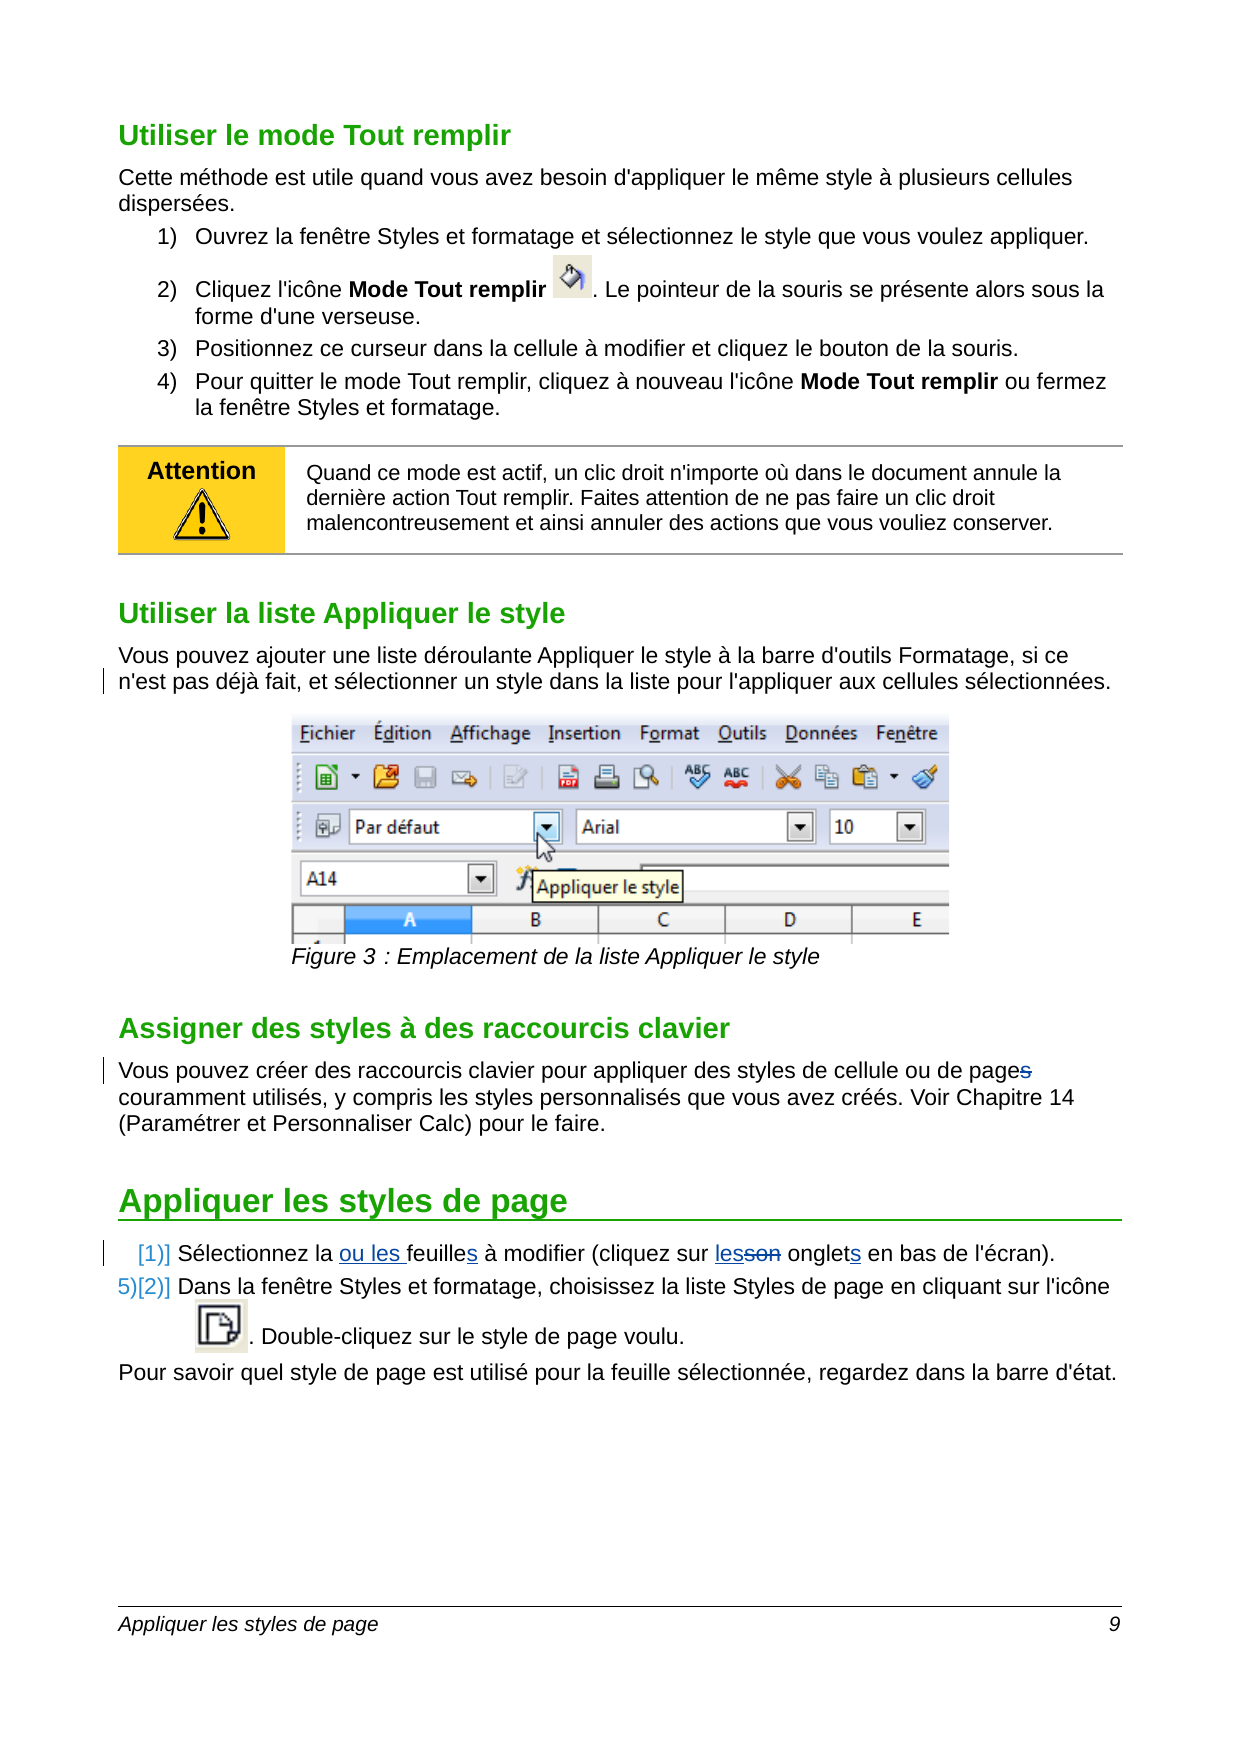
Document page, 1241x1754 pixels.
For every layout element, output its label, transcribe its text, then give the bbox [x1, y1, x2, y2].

list Ouvrez la fenêtre Styles et formatage et sélectionnez le style que vous voulez appliquer. [177, 223, 1122, 249]
table_header Attention [118, 447, 285, 553]
picture [194, 1299, 248, 1353]
list Vous pouvez ajouter une liste déroulante Appliquer le style à la barre d'outils Formatage, si ce n'est pas déjà fait, et sélectionner un style dans la liste pour l'appliquer aux cellules sélectionnées. [118, 642, 1122, 694]
subtitle Appliquer les styles de page [118, 1181, 1122, 1219]
picture [291, 713, 950, 944]
list Cliquez l'icône Mode Tout remplir . Le pointeur de la souris se présente alors sous la forme d'une verseuse. [177, 256, 1122, 329]
list Sélectionnez la ou les feuilles à modifier (cliquez sur les onglets en bas de l'écran). [177, 1240, 1122, 1266]
list Positionnez ce curseur dans la cellule à modifier et cliquez le bouton de la souris. [177, 335, 1122, 362]
picture [169, 484, 234, 544]
table_header Quand ce mode est actif, un clic droit n'importe où dans le document annule la dernière action Tout remplir. Faites attention de ne pas faire un clic droit malencontreusement et ainsi annuler des actions que vous vouliez conserver. [285, 447, 1123, 553]
text Pour savoir quel style de page est utilisé pour la feuille sélectionnée, regardez dans la barre d'état. [118, 1358, 1122, 1385]
list Dans la fenêtre Styles et formatage, choisissez la liste Styles de page en cliquant sur l'icône . Double-cliquez sur le style de page voulu. [177, 1273, 1122, 1352]
subtitle Utiliser la liste Appliquer le style [118, 596, 1122, 629]
subtitle Assigner des styles à des raccourcis clavier [118, 1011, 1122, 1045]
list Cette méthode est utile quand vous avez besoin d'appliquer le même style à plusieurs cellules dispersées. [118, 164, 1122, 217]
subtitle Utiliser le mode Tout remplir [118, 118, 1122, 152]
picture [552, 255, 592, 298]
text Vous pouvez créer des raccourcis clavier pour appliquer des styles de cellule ou de page couramment utilisés, y compris les styles personnalisés que vous avez créés. Voir Chapitre 14 (Paramétrer et Personnaliser Calc) pour le faire. [118, 1057, 1122, 1136]
text Figure 3 : Emplacement de la liste Appliquer le style [291, 944, 949, 969]
list Pour quitter le mode Tout remplir, cliquez à nouveau l'icône Mode Tout remplir ou fermez la fenêtre Styles et formatage. [177, 368, 1122, 421]
